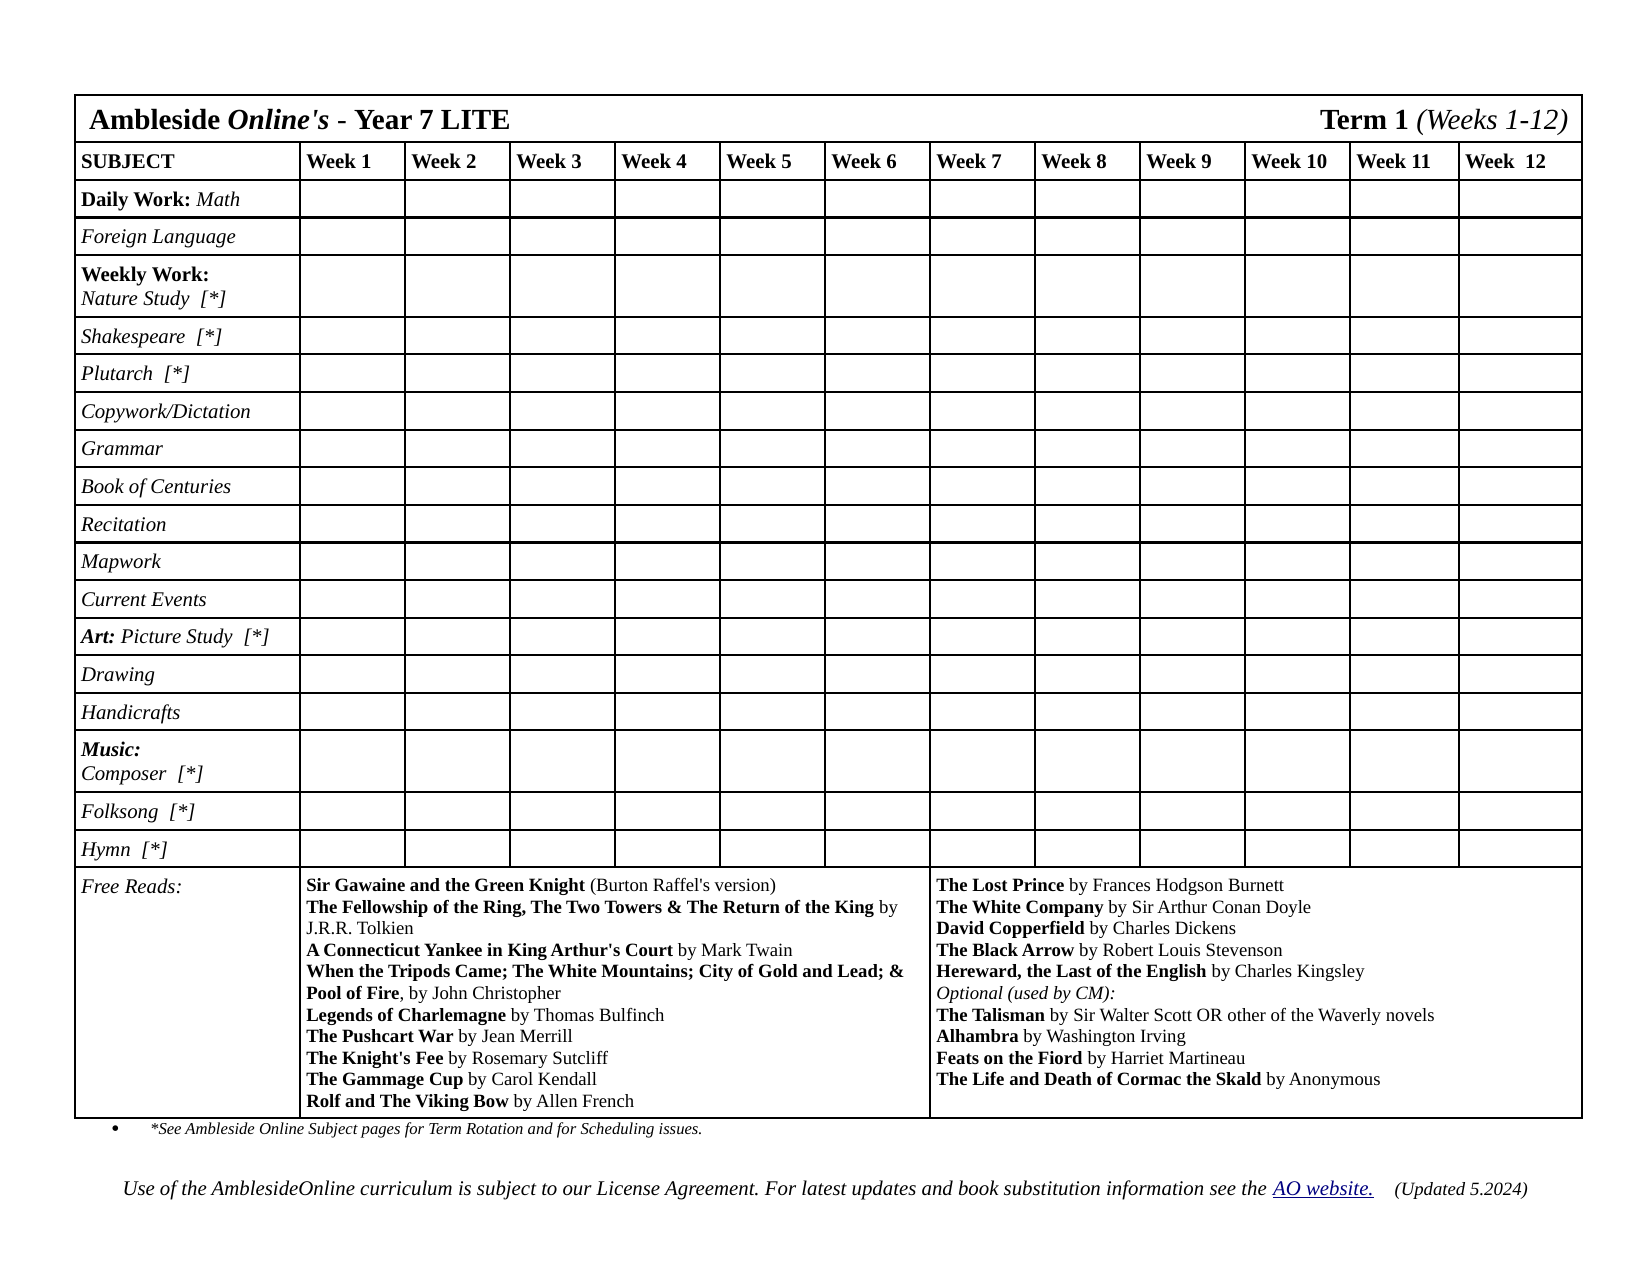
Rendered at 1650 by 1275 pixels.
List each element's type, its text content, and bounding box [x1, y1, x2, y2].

table_cell [616, 544, 719, 579]
table_cell Copywork/Dictation [76, 393, 299, 428]
table_cell [1460, 393, 1581, 428]
table_cell [511, 544, 614, 579]
table_cell [616, 219, 719, 254]
table_cell [1141, 656, 1244, 692]
table_cell [301, 393, 404, 428]
table_cell [1246, 619, 1349, 654]
table_cell [301, 544, 404, 579]
table_cell [1460, 731, 1581, 791]
table_cell [721, 831, 824, 866]
table_cell [616, 731, 719, 791]
table_cell [826, 219, 929, 254]
table_cell [1141, 694, 1244, 729]
table_cell Week 9 [1141, 143, 1244, 179]
table_cell [511, 181, 614, 216]
table_cell [1036, 793, 1139, 829]
table_cell [931, 468, 1034, 504]
table_cell [1351, 256, 1458, 316]
table_cell [721, 694, 824, 729]
table_cell [931, 694, 1034, 729]
table_cell Week 5 [721, 143, 824, 179]
table_cell [301, 581, 404, 617]
table_cell [1036, 619, 1139, 654]
table_cell [1460, 544, 1581, 579]
table_cell [1036, 544, 1139, 579]
table_cell [1141, 506, 1244, 541]
table_cell [511, 831, 614, 866]
table_cell Weekly Work: Nature Study [*] [76, 256, 299, 316]
table_cell [1246, 544, 1349, 579]
table_cell [1141, 619, 1244, 654]
table_cell [511, 431, 614, 466]
table_cell [931, 581, 1034, 617]
table_cell Plutarch [*] [76, 355, 299, 391]
table_cell [826, 793, 929, 829]
table_cell [616, 656, 719, 692]
table_cell [826, 393, 929, 428]
table_cell [1460, 256, 1581, 316]
table_cell Week 11 [1351, 143, 1458, 179]
table_cell [406, 393, 509, 428]
table_cell [406, 318, 509, 353]
table_cell [616, 468, 719, 504]
table_cell Handicrafts [76, 694, 299, 729]
table_cell [406, 181, 509, 216]
table_cell [826, 468, 929, 504]
table_cell [1036, 468, 1139, 504]
table_cell [616, 581, 719, 617]
table_cell [301, 355, 404, 391]
table_cell [721, 318, 824, 353]
table_cell [511, 581, 614, 617]
table_cell [406, 256, 509, 316]
table_cell [1351, 181, 1458, 216]
table_cell [406, 506, 509, 541]
table_cell [1460, 318, 1581, 353]
table_cell [301, 431, 404, 466]
table_cell [301, 793, 404, 829]
table_cell [1141, 318, 1244, 353]
table_cell [1351, 581, 1458, 617]
table_cell [1246, 181, 1349, 216]
table_cell [1351, 619, 1458, 654]
table_cell [301, 468, 404, 504]
table_cell [406, 731, 509, 791]
table_cell Daily Work: Math [76, 181, 299, 216]
table_cell [406, 355, 509, 391]
table_cell [721, 656, 824, 692]
table_cell [826, 256, 929, 316]
table_cell [721, 731, 824, 791]
table_cell Sir Gawaine and the Green Knight (Burton Raffel's version) The Fellowship of the Ring, The Two Towers & The Return of the King by J.R.R. Tolkien A Connecticut Yankee in King Arthur's Court by Mark Twain When the Tripods Came; The White Mountains; City of Gold and Lead; & Pool of Fire, by John Christopher Legends of Charlemagne by Thomas Bulfinch The Pushcart War by Jean Merrill The Knight's Fee by Rosemary Sutcliff The Gammage Cup by Carol Kendall Rolf and The Viking Bow by Allen French [301, 868, 929, 1117]
table_cell [1460, 355, 1581, 391]
table_cell [1460, 619, 1581, 654]
table_cell [1351, 656, 1458, 692]
table_cell [511, 468, 614, 504]
table_cell [406, 431, 509, 466]
table_cell [406, 793, 509, 829]
table_cell Week 4 [616, 143, 719, 179]
table_cell [721, 219, 824, 254]
table_cell Week 2 [406, 143, 509, 179]
table_header Ambleside Online's - Year 7 LITE Term 1 (Weeks 1-12) [76, 96, 1581, 141]
table_cell [1351, 468, 1458, 504]
table_cell Week 10 [1246, 143, 1349, 179]
table_cell [1246, 694, 1349, 729]
table_cell Week 12 [1460, 143, 1581, 179]
table_cell The Lost Prince by Frances Hodgson Burnett The White Company by Sir Arthur Conan Doyle David Copperfield by Charles Dickens The Black Arrow by Robert Louis Stevenson Hereward, the Last of the English by Charles Kingsley Optional (used by CM): The Talisman by Sir Walter Scott OR other of the Waverly novels Alhambra by Washington Irving Feats on the Fiord by Harriet Martineau The Life and Death of Cormac the Skald by Anonymous [931, 868, 1581, 1117]
table_cell [1460, 219, 1581, 254]
table_cell Week 6 [826, 143, 929, 179]
table_cell Grammar [76, 431, 299, 466]
table_cell [616, 256, 719, 316]
table_cell [1246, 793, 1349, 829]
table_cell Week 1 [301, 143, 404, 179]
table_cell [406, 619, 509, 654]
table_cell [616, 355, 719, 391]
table_cell [721, 468, 824, 504]
table_cell [1036, 581, 1139, 617]
table_cell [931, 318, 1034, 353]
table_cell [1351, 219, 1458, 254]
table_cell [301, 506, 404, 541]
table_cell [1246, 468, 1349, 504]
table_cell [616, 793, 719, 829]
table_cell [1460, 831, 1581, 866]
table_cell [1036, 506, 1139, 541]
table_cell [616, 506, 719, 541]
table_cell [406, 581, 509, 617]
table_cell Week 7 [931, 143, 1034, 179]
table_cell [1351, 506, 1458, 541]
table_cell [1141, 219, 1244, 254]
list *See Ambleside Online Subject pages for Term Rotation and for Scheduling issues. [112, 1119, 1575, 1138]
table_cell [511, 256, 614, 316]
table_cell SUBJECT [76, 143, 299, 179]
table_cell [931, 393, 1034, 428]
table_cell [616, 393, 719, 428]
table_cell [826, 544, 929, 579]
table_cell [826, 355, 929, 391]
table_cell [826, 506, 929, 541]
table_cell [1351, 393, 1458, 428]
table_cell [931, 656, 1034, 692]
table_cell [1036, 831, 1139, 866]
table_cell Current Events [76, 581, 299, 617]
table_cell [826, 581, 929, 617]
table_cell Book of Centuries [76, 468, 299, 504]
table_cell [511, 656, 614, 692]
table_cell [1141, 393, 1244, 428]
table_cell [826, 831, 929, 866]
table_cell [301, 619, 404, 654]
table_cell [931, 831, 1034, 866]
table_cell [1246, 219, 1349, 254]
table_cell [406, 831, 509, 866]
table_cell [826, 181, 929, 216]
table_cell [616, 831, 719, 866]
table_cell [301, 181, 404, 216]
table_cell [1246, 318, 1349, 353]
table_cell Mapwork [76, 544, 299, 579]
table_cell Free Reads: [76, 868, 299, 1117]
table_cell [1036, 731, 1139, 791]
table_cell [1460, 506, 1581, 541]
table_cell [1351, 694, 1458, 729]
table_cell [1141, 793, 1244, 829]
table_cell [1036, 318, 1139, 353]
table_cell Foreign Language [76, 219, 299, 254]
table_cell [721, 393, 824, 428]
table_cell [301, 831, 404, 866]
table_cell [826, 431, 929, 466]
table_cell [511, 731, 614, 791]
table_cell [1246, 656, 1349, 692]
table_cell [1036, 355, 1139, 391]
table_cell [721, 355, 824, 391]
table_cell [511, 393, 614, 428]
table_cell [1351, 431, 1458, 466]
table_cell [1036, 393, 1139, 428]
table_cell [1141, 256, 1244, 316]
table_cell [1246, 731, 1349, 791]
table_cell [1036, 656, 1139, 692]
table_cell [301, 256, 404, 316]
table_cell [1460, 656, 1581, 692]
table_cell Hymn [*] [76, 831, 299, 866]
table_cell [1141, 468, 1244, 504]
table_cell [511, 318, 614, 353]
table_cell Music: Composer [*] [76, 731, 299, 791]
table_cell [1460, 181, 1581, 216]
table_cell [616, 619, 719, 654]
table_cell [931, 219, 1034, 254]
table_cell [406, 694, 509, 729]
table_cell Recitation [76, 506, 299, 541]
table_cell [1141, 431, 1244, 466]
table_cell [1351, 544, 1458, 579]
table_cell [616, 694, 719, 729]
table_cell [1141, 544, 1244, 579]
table_cell [1246, 393, 1349, 428]
table_cell [721, 506, 824, 541]
table_cell Folksong [*] [76, 793, 299, 829]
table_cell [511, 793, 614, 829]
table_cell [721, 181, 824, 216]
table_cell [721, 619, 824, 654]
table_cell [931, 731, 1034, 791]
table_cell [1460, 431, 1581, 466]
table_cell [931, 619, 1034, 654]
table_cell [1246, 831, 1349, 866]
table_cell [826, 318, 929, 353]
table_cell [301, 731, 404, 791]
table_cell [1460, 468, 1581, 504]
table_cell [826, 694, 929, 729]
table_cell [931, 431, 1034, 466]
table_cell Shakespeare [*] [76, 318, 299, 353]
table_cell [511, 694, 614, 729]
table_cell Drawing [76, 656, 299, 692]
table_cell [1036, 694, 1139, 729]
table_cell [1351, 355, 1458, 391]
table_cell [406, 468, 509, 504]
table_cell [301, 318, 404, 353]
table_cell [721, 793, 824, 829]
table_cell [511, 619, 614, 654]
table_cell [721, 581, 824, 617]
table_cell Week 8 [1036, 143, 1139, 179]
table_cell [1141, 731, 1244, 791]
table_cell [931, 506, 1034, 541]
table_cell [931, 355, 1034, 391]
table_cell [406, 219, 509, 254]
table_cell [1351, 318, 1458, 353]
table_cell [511, 506, 614, 541]
table_cell Week 3 [511, 143, 614, 179]
table_cell [1141, 831, 1244, 866]
table_cell [1351, 731, 1458, 791]
table_cell [616, 431, 719, 466]
table_cell Art: Picture Study [*] [76, 619, 299, 654]
table_cell [1036, 256, 1139, 316]
table_cell [931, 544, 1034, 579]
table_cell [1246, 256, 1349, 316]
table_cell [616, 181, 719, 216]
table_cell [511, 219, 614, 254]
table_cell [826, 619, 929, 654]
table_cell [406, 656, 509, 692]
table_cell [1141, 581, 1244, 617]
table_cell [1246, 581, 1349, 617]
table_cell [931, 181, 1034, 216]
table_cell [1141, 181, 1244, 216]
table_cell [721, 256, 824, 316]
table_cell [301, 656, 404, 692]
table_cell [931, 256, 1034, 316]
table_cell [931, 793, 1034, 829]
table_cell [301, 219, 404, 254]
table_cell [616, 318, 719, 353]
table_cell [1036, 431, 1139, 466]
table_cell [1246, 355, 1349, 391]
table_cell [1351, 793, 1458, 829]
table_cell [301, 694, 404, 729]
table_cell [1460, 793, 1581, 829]
table_cell [1036, 181, 1139, 216]
table_cell [1246, 506, 1349, 541]
table_cell [1351, 831, 1458, 866]
table_cell [1246, 431, 1349, 466]
table_cell [826, 731, 929, 791]
table_cell [511, 355, 614, 391]
table_cell [1141, 355, 1244, 391]
table_cell [1460, 581, 1581, 617]
table_cell [406, 544, 509, 579]
table_cell [826, 656, 929, 692]
table_cell [721, 544, 824, 579]
table_cell [721, 431, 824, 466]
table_cell [1036, 219, 1139, 254]
table_cell [1460, 694, 1581, 729]
